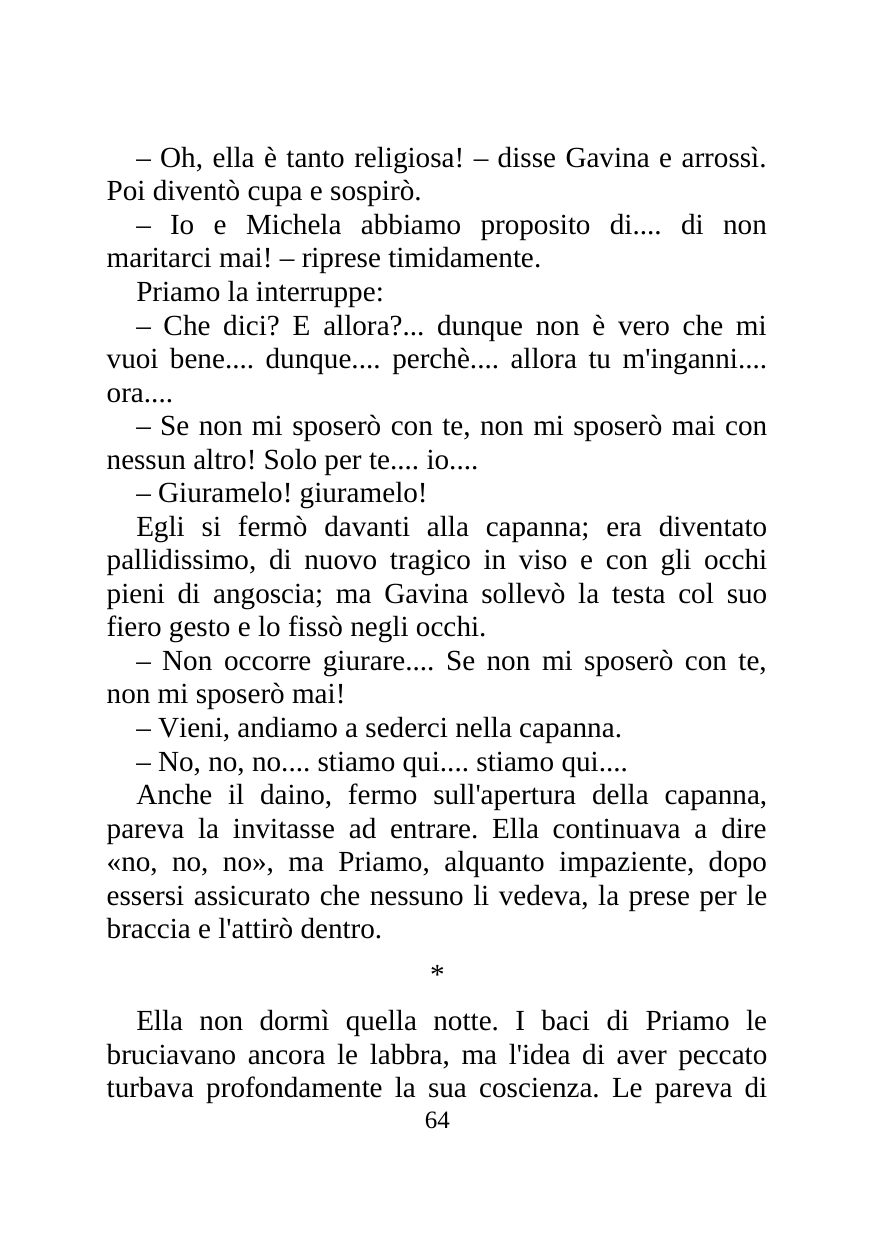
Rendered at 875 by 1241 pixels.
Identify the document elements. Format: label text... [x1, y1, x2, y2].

text Ella non dormì quella notte. I baci di Priamo le bruciavano ancora le labbra, ma l'idea di aver peccato turbava profondamente la sua coscienza. Le pareva di [106, 1003, 768, 1104]
text – Non occorre giurare.... Se non mi sposerò con te, non mi sposerò mai! [106, 643, 768, 710]
text Priamo la interruppe: [106, 274, 768, 308]
text Anche il daino, fermo sull'apertura della capanna, pareva la invitasse ad entrare. Ella continuava a dire «no, no, no», ma Priamo, alquanto impaziente, dopo essersi assicurato che nessuno li vedeva, la prese per le braccia e l'attirò dentro. [106, 777, 768, 945]
text Egli si fermò davanti alla capanna; era diventato pallidissimo, di nuovo tragico in viso e con gli occhi pieni di angoscia; ma Gavina sollevò la testa col suo fiero gesto e lo fissò negli occhi. [106, 509, 768, 643]
text – Vieni, andiamo a sederci nella capanna. [106, 710, 768, 744]
text – Che dici? E allora?... dunque non è vero che mi vuoi bene.... dunque.... perchè.... allora tu m'inganni.... ora.... [106, 308, 768, 408]
text – Se non mi sposerò con te, non mi sposerò mai con nessun altro! Solo per te.... io.... [106, 408, 768, 475]
text – Io e Michela abbiamo proposito di.... di non maritarci mai! – riprese timidamente. [106, 207, 768, 274]
text * [106, 957, 768, 991]
text – No, no, no.... stiamo qui.... stiamo qui.... [106, 744, 768, 777]
text – Giuramelo! giuramelo! [106, 475, 768, 509]
text – Oh, ella è tanto religiosa! – disse Gavina e arrossì. Poi diventò cupa e sospirò. [106, 140, 768, 207]
